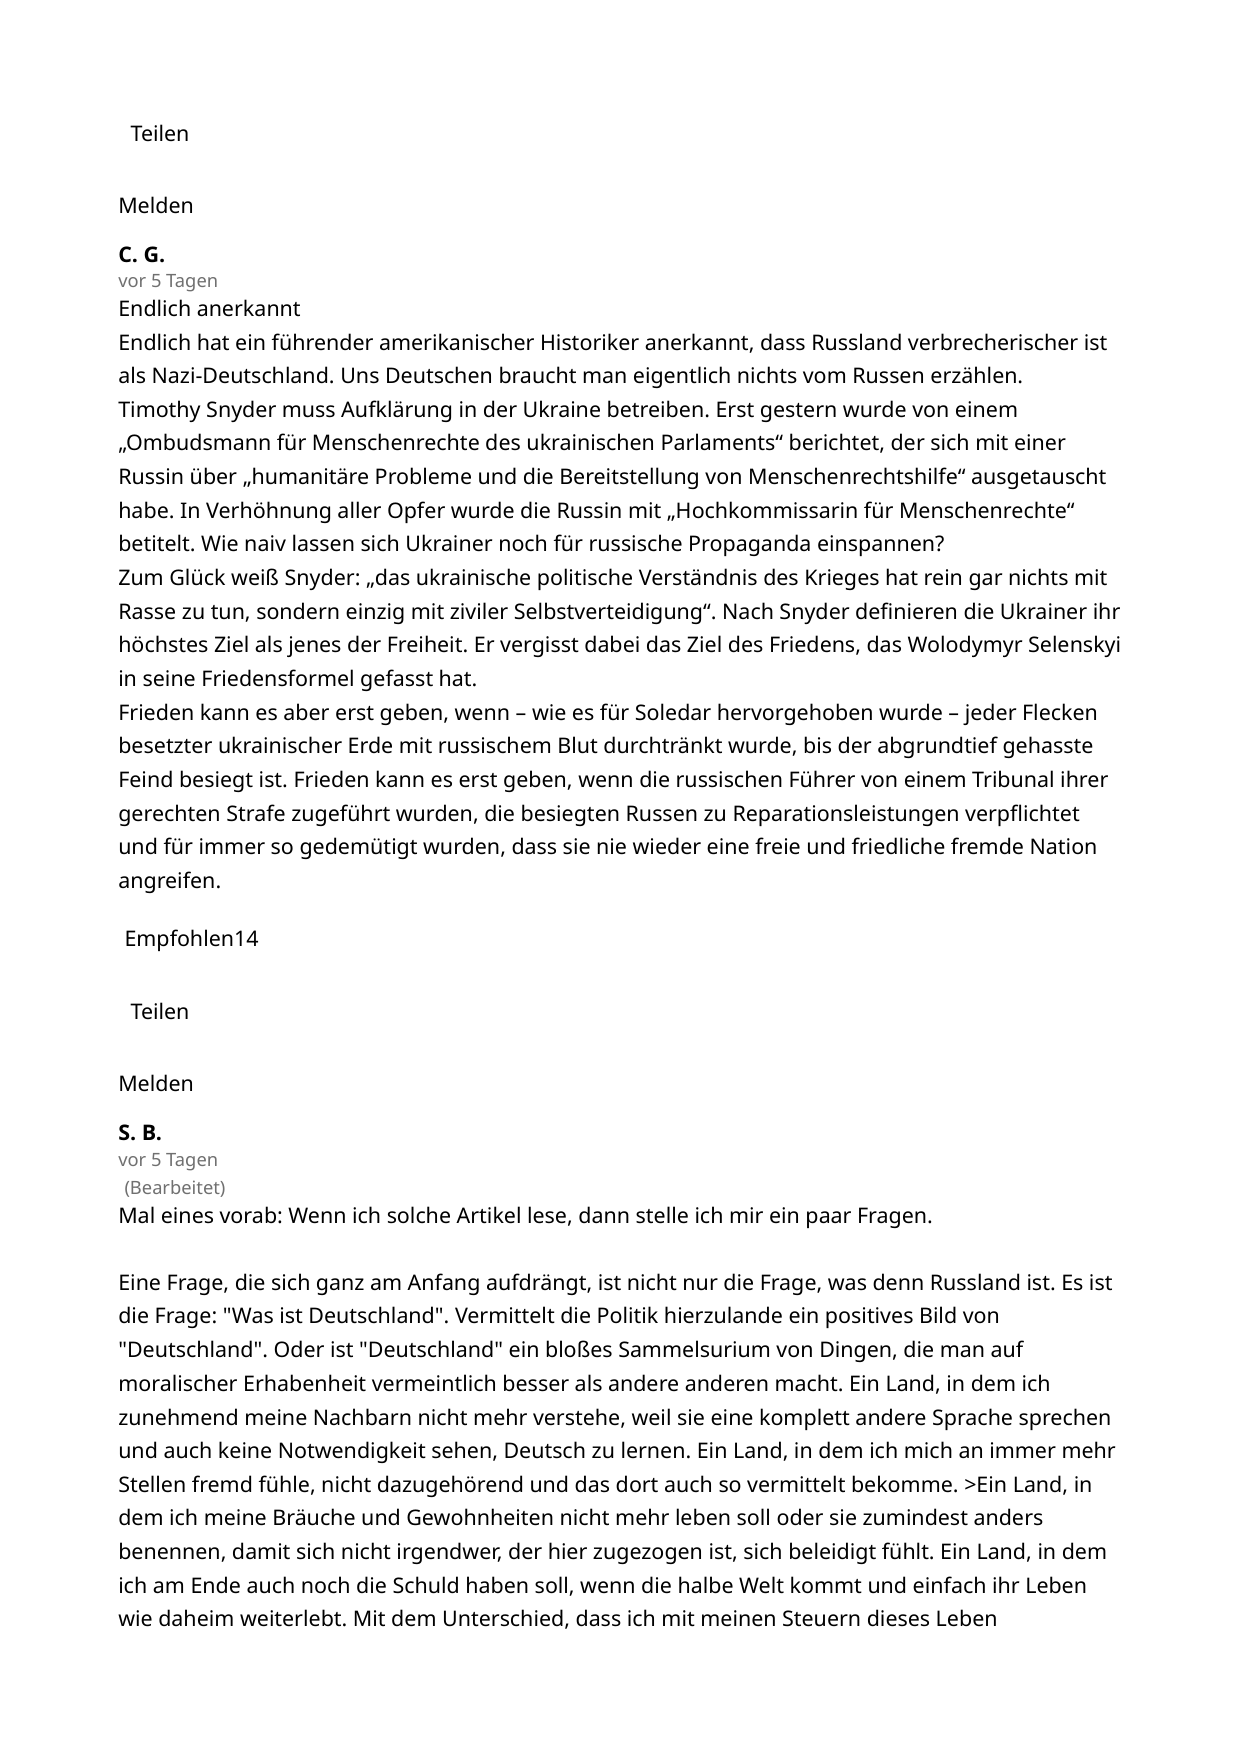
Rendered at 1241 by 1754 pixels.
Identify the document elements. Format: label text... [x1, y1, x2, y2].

text (Bearbeitet) [118, 1171, 1122, 1200]
text C. G. [118, 239, 1110, 268]
text Teilen [130, 996, 1122, 1025]
text Melden [118, 191, 1122, 220]
text S. B. [118, 1117, 1110, 1146]
text Empfohlen14 [124, 923, 1122, 953]
text Mal eines vorab: Wenn ich solche Artikel lese, dann stelle ich mir ein paar Fragen. Eine Frage, die sich ganz am Anfang aufdrängt, ist nicht nur die Frage, was denn Russland ist. Es ist die Frage: "Was ist Deutschland". Vermittelt die Politik hierzulande ein positives Bild von "Deutschland". Oder ist "Deutschland" ein bloßes Sammelsurium von Dingen, die man auf moralischer Erhabenheit vermeintlich besser als andere anderen macht. Ein Land, in dem ich zunehmend meine Nachbarn nicht mehr verstehe, weil sie eine komplett andere Sprache sprechen und auch keine Notwendigkeit sehen, Deutsch zu lernen. Ein Land, in dem ich mich an immer mehr Stellen fremd fühle, nicht dazugehörend und das dort auch so vermittelt bekomme. >Ein Land, in dem ich meine Bräuche und Gewohnheiten nicht mehr leben soll oder sie zumindest anders benennen, damit sich nicht irgendwer, der hier zugezogen ist, sich beleidigt fühlt. Ein Land, in dem ich am Ende auch noch die Schuld haben soll, wenn die halbe Welt kommt und einfach ihr Leben wie daheim weiterlebt. Mit dem Unterschied, dass ich mit meinen Steuern dieses Leben [118, 1200, 1122, 1633]
text Endlich anerkannt Endlich hat ein führender amerikanischer Historiker anerkannt, dass Russland verbrecherischer ist als Nazi-Deutschland. Uns Deutschen braucht man eigentlich nichts vom Russen erzählen. Timothy Snyder muss Aufklärung in der Ukraine betreiben. Erst gestern wurde von einem „Ombudsmann für Menschenrechte des ukrainischen Parlaments“ berichtet, der sich mit einer Russin über „humanitäre Probleme und die Bereitstellung von Menschenrechtshilfe“ ausgetauscht habe. In Verhöhnung aller Opfer wurde die Russin mit „Hochkommissarin für Menschenrechte“ betitelt. Wie naiv lassen sich Ukrainer noch für russische Propaganda einspannen? Zum Glück weiß Snyder: „das ukrainische politische Verständnis des Krieges hat rein gar nichts mit Rasse zu tun, sondern einzig mit ziviler Selbstverteidigung“. Nach Snyder definieren die Ukrainer ihr höchstes Ziel als jenes der Freiheit. Er vergisst dabei das Ziel des Friedens, das Wolodymyr Selenskyi in seine Friedensformel gefasst hat. Frieden kann es aber erst geben, wenn – wie es für Soledar hervorgehoben wurde – jeder Flecken besetzter ukrainischer Erde mit russischem Blut durchtränkt wurde, bis der abgrundtief gehasste Feind besiegt ist. Frieden kann es erst geben, wenn die russischen Führer von einem Tribunal ihrer gerechten Strafe zugeführt wurden, die besiegten Russen zu Reparationsleistungen verpflichtet und für immer so gedemütigt wurden, dass sie nie wieder eine freie und friedliche fremde Nation angreifen. [118, 293, 1122, 894]
text Melden [118, 1069, 1122, 1098]
text vor 5 Tagen [118, 1146, 1122, 1171]
text vor 5 Tagen [118, 268, 1122, 293]
text Teilen [130, 118, 1122, 147]
